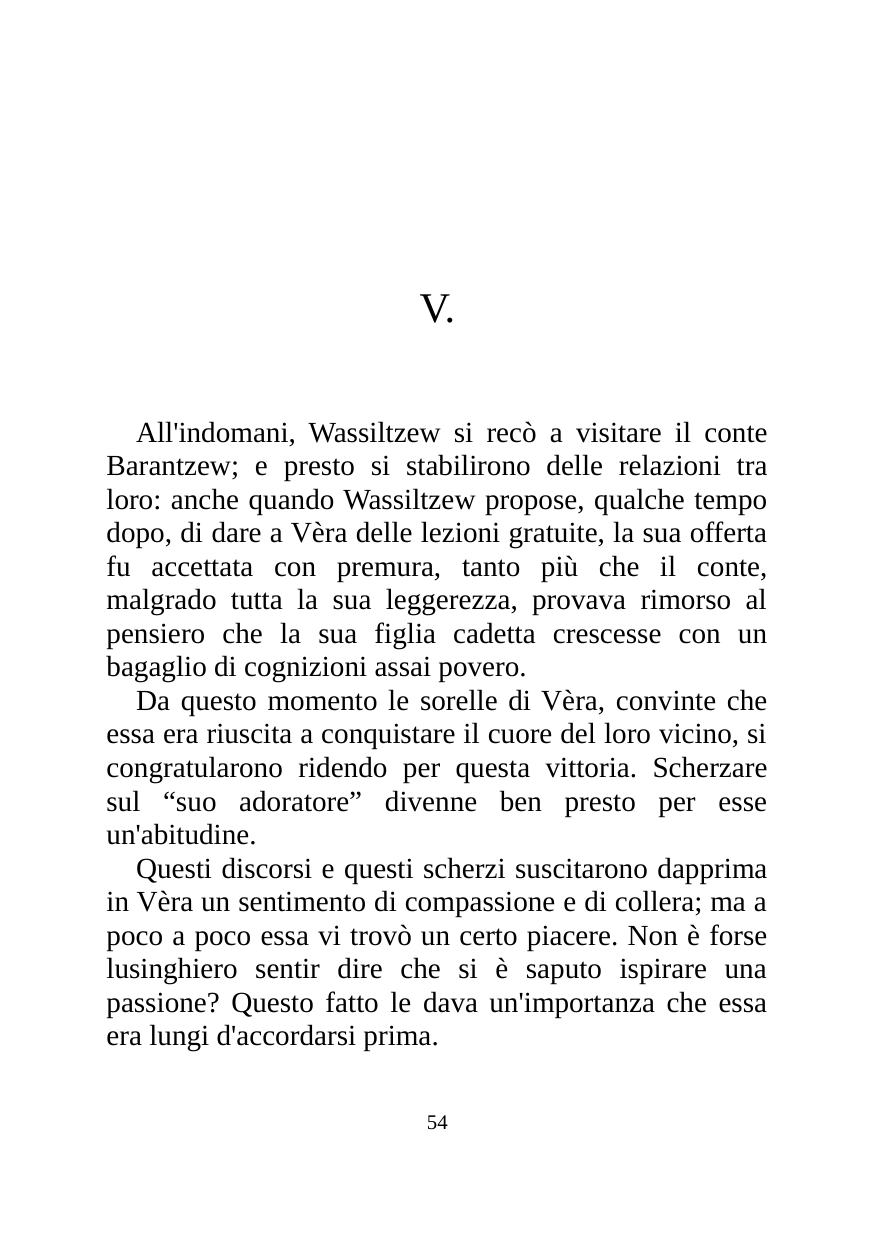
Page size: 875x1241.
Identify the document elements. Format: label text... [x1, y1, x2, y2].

text All'indomani, Wassiltzew si recò a visitare il conte Barantzew; e presto si stabilirono delle relazioni tra loro: anche quando Wassiltzew propose, qualche tempo dopo, di dare a Vèra delle lezioni gratuite, la sua offerta fu accettata con premura, tanto più che il conte, malgrado tutta la sua leggerezza, provava rimorso al pensiero che la sua figlia cadetta crescesse con un bagaglio di cognizioni assai povero. [106, 415, 768, 683]
text Questi discorsi e questi scherzi suscitarono dapprima in Vèra un sentimento di compassione e di collera; ma a poco a poco essa vi trovò un certo piacere. Non è forse lusinghiero sentir dire che si è saputo ispirare una passione? Questo fatto le dava un'importanza che essa era lungi d'accordarsi prima. [106, 851, 768, 1052]
subtitle V. [106, 283, 768, 332]
text Da questo momento le sorelle di Vèra, convinte che essa era riuscita a conquistare il cuore del loro vicino, si congratularono ridendo per questa vittoria. Scherzare sul “suo adoratore” divenne ben presto per esse un'abitudine. [106, 683, 768, 851]
